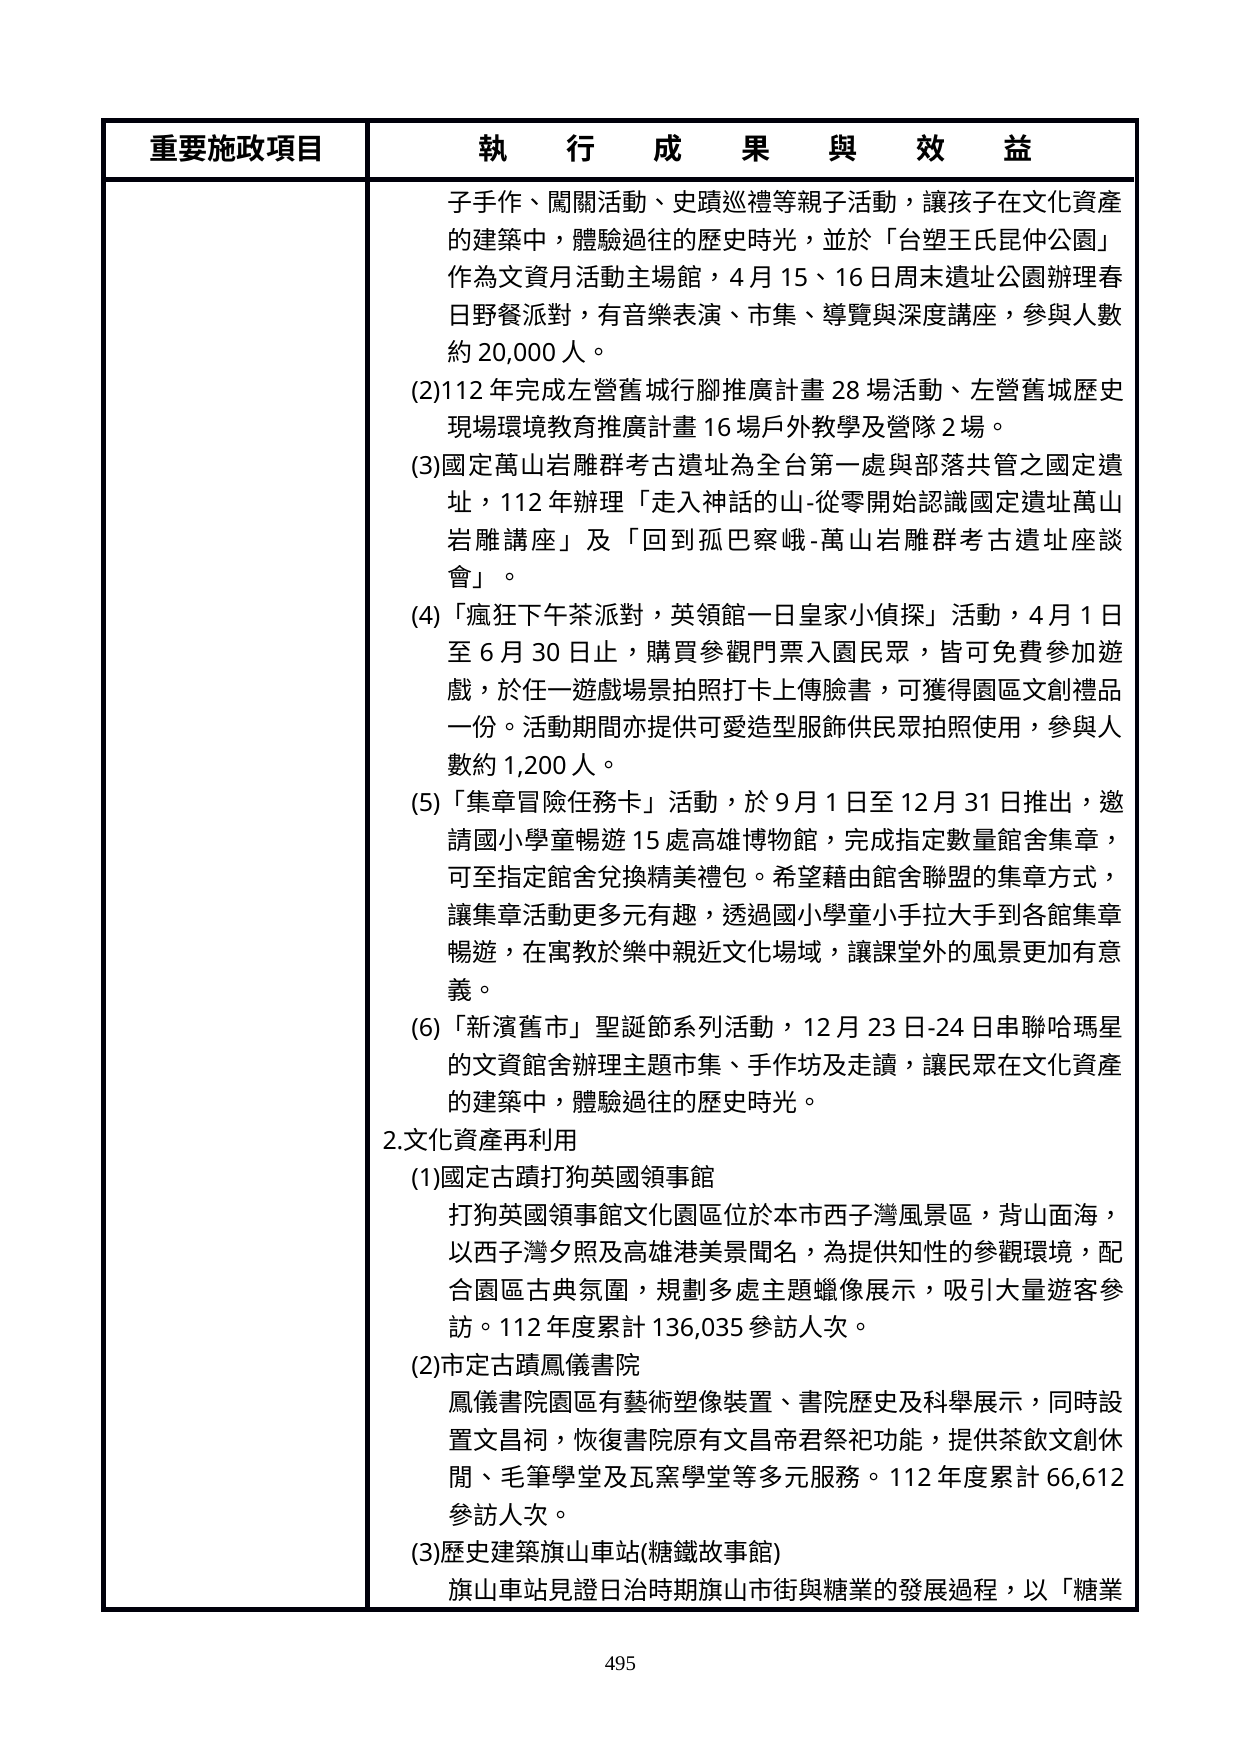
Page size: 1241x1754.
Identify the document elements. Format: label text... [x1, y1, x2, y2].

table_header 重要施政項目 [106, 123, 365, 177]
table_cell [106, 182, 365, 1607]
table_cell 子手作、闖關活動、史蹟巡禮等親子活動，讓孩子在文化資產的建築中，體驗過往的歷史時光，並於「台塑王氏昆仲公園」作為文資月活動主場館，4月15、16日周末遺址公園辦理春日野餐派對，有音樂表演、市集、導覽與深度講座，參與人數約20,000人。 (2)112年完成左營舊城行腳推廣計畫28場活動、左營舊城歷史現場環境教育推廣計畫16場戶外教學及營隊2場。 (3)國定萬山岩雕群考古遺址為全台第一處與部落共管之國定遺址，112年辦理「走入神話的山-從零開始認識國定遺址萬山岩雕講座」及「回到孤巴察峨-萬山岩雕群考古遺址座談會」。 (4)「瘋狂下午茶派對，英領館一日皇家小偵探」活動，4月1日至6月30日止，購買參觀門票入園民眾，皆可免費參加遊戲，於任一遊戲場景拍照打卡上傳臉書，可獲得園區文創禮品一份。活動期間亦提供可愛造型服飾供民眾拍照使用，參與人數約1,200人。 (5)「集章冒險任務卡」活動，於9月1日至12月31日推出，邀請國小學童暢遊15處高雄博物館，完成指定數量館舍集章，可至指定館舍兌換精美禮包。希望藉由館舍聯盟的集章方式，讓集章活動更多元有趣，透過國小學童小手拉大手到各館集章暢遊，在寓教於樂中親近文化場域，讓課堂外的風景更加有意義。 (6)「新濱舊市」聖誕節系列活動，12月23日-24日串聯哈瑪星的文資館舍辦理主題市集、手作坊及走讀，讓民眾在文化資產的建築中，體驗過往的歷史時光。 2.文化資產再利用 (1)國定古蹟打狗英國領事館 打狗英國領事館文化園區位於本市西子灣風景區，背山面海，以西子灣夕照及高雄港美景聞名，為提供知性的參觀環境，配合園區古典氛圍，規劃多處主題蠟像展示，吸引大量遊客參訪。112年度累計136,035參訪人次。 (2)市定古蹟鳳儀書院 鳳儀書院園區有藝術塑像裝置、書院歷史及科舉展示，同時設置文昌祠，恢復書院原有文昌帝君祭祀功能，提供茶飲文創休閒、毛筆學堂及瓦窯學堂等多元服務。112年度累計66,612參訪人次。 (3)歷史建築旗山車站(糖鐵故事館) 旗山車站見證日治時期旗山市街與糖業的發展過程，以「糖業 [370, 177, 1135, 1607]
table_header 執 行 成 果 與 效 益 [370, 123, 1135, 177]
